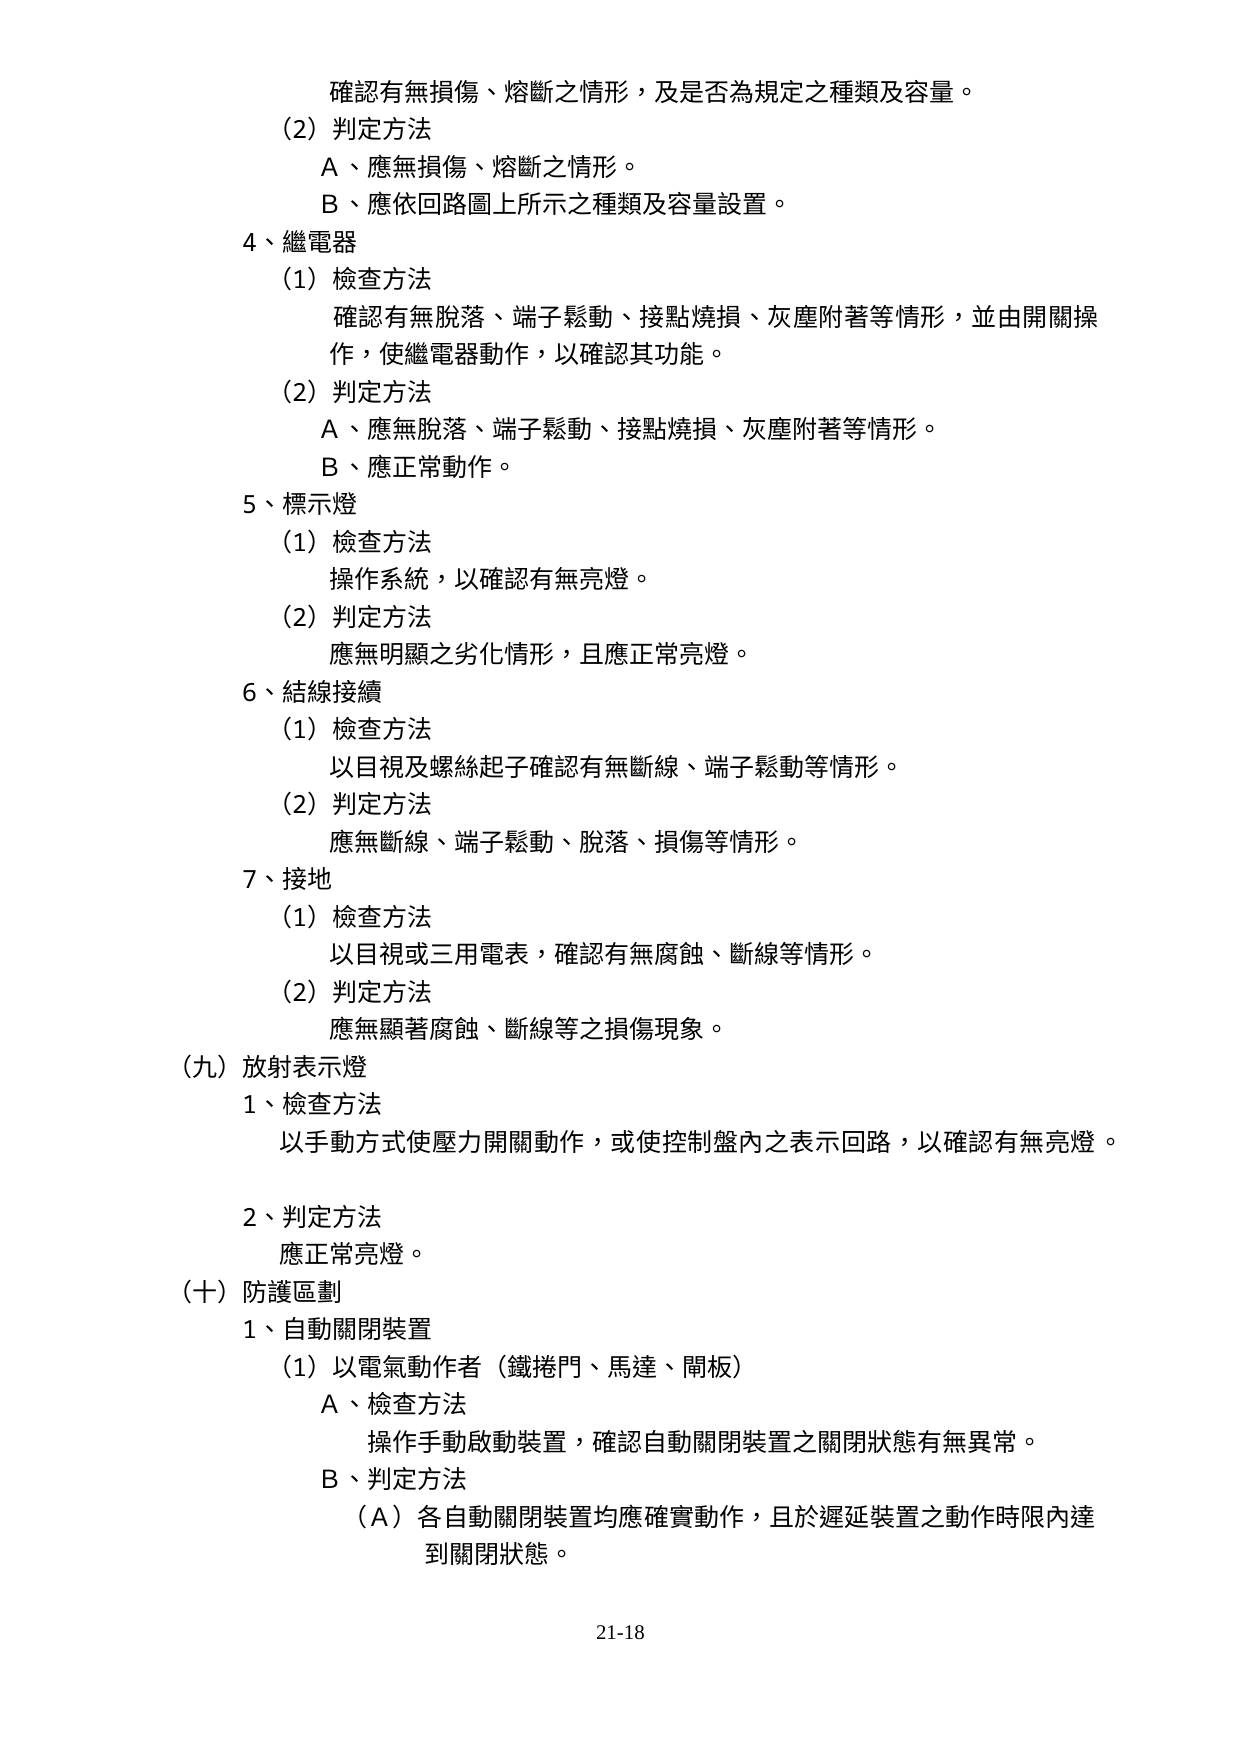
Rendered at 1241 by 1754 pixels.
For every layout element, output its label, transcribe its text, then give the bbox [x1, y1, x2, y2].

text Ｂ、應依回路圖上所示之種類及容量設置。 [142, 183, 1098, 221]
text （1）檢查方法 [142, 896, 1098, 933]
text （1）檢查方法 [142, 708, 1098, 746]
text 以目視及螺絲起子確認有無斷線、端子鬆動等情形。 [142, 746, 1098, 783]
text Ｂ、應正常動作。 [142, 446, 1098, 483]
text 應正常亮燈。 [267, 1233, 1098, 1271]
text （2）判定方法 [142, 108, 1098, 146]
text 應無顯著腐蝕、斷線等之損傷現象。 [142, 1008, 1098, 1046]
text 6、結線接續 [142, 671, 1098, 708]
text （十）防護區劃 [142, 1271, 1098, 1308]
text 操作手動啟動裝置，確認自動關閉裝置之關閉狀態有無異常。 [142, 1421, 1098, 1458]
text 確認有無脫落、端子鬆動、接點燒損、灰塵附著等情形，並由開關操作，使繼電器動作，以確認其功能。 [142, 296, 1098, 371]
text Ａ、應無損傷、熔斷之情形。 [142, 146, 1098, 183]
text （Ａ）各自動關閉裝置均應確實動作，且於遲延裝置之動作時限內達到關閉狀態。 [142, 1496, 1098, 1571]
text 1、檢查方法 [142, 1083, 1098, 1121]
text （1）以電氣動作者（鐵捲門、馬達、閘板） [142, 1346, 1098, 1383]
text Ａ、檢查方法 [142, 1383, 1098, 1421]
text 應無明顯之劣化情形，且應正常亮燈。 [142, 633, 1098, 671]
text （1）檢查方法 [142, 521, 1098, 558]
text （2）判定方法 [142, 596, 1098, 633]
text 1、自動關閉裝置 [142, 1308, 1098, 1346]
text 以目視或三用電表，確認有無腐蝕、斷線等情形。 [142, 933, 1098, 971]
text 操作系統，以確認有無亮燈。 [142, 558, 1098, 596]
text 以手動方式使壓力開關動作，或使控制盤內之表示回路，以確認有無亮燈。 [267, 1121, 1098, 1196]
text Ａ、應無脫落、端子鬆動、接點燒損、灰塵附著等情形。 [142, 408, 1098, 446]
text （1）檢查方法 [142, 258, 1098, 296]
text 2、判定方法 [142, 1196, 1098, 1233]
text （2）判定方法 [142, 971, 1098, 1008]
text （九）放射表示燈 [142, 1046, 1098, 1083]
text 應無斷線、端子鬆動、脫落、損傷等情形。 [142, 821, 1098, 858]
text 5、標示燈 [142, 483, 1098, 521]
text 7、接地 [142, 858, 1098, 896]
text 4、繼電器 [142, 221, 1098, 258]
text （2）判定方法 [142, 783, 1098, 821]
text 確認有無損傷、熔斷之情形，及是否為規定之種類及容量。 [142, 71, 1098, 108]
text Ｂ、判定方法 [142, 1458, 1098, 1496]
text （2）判定方法 [142, 371, 1098, 408]
